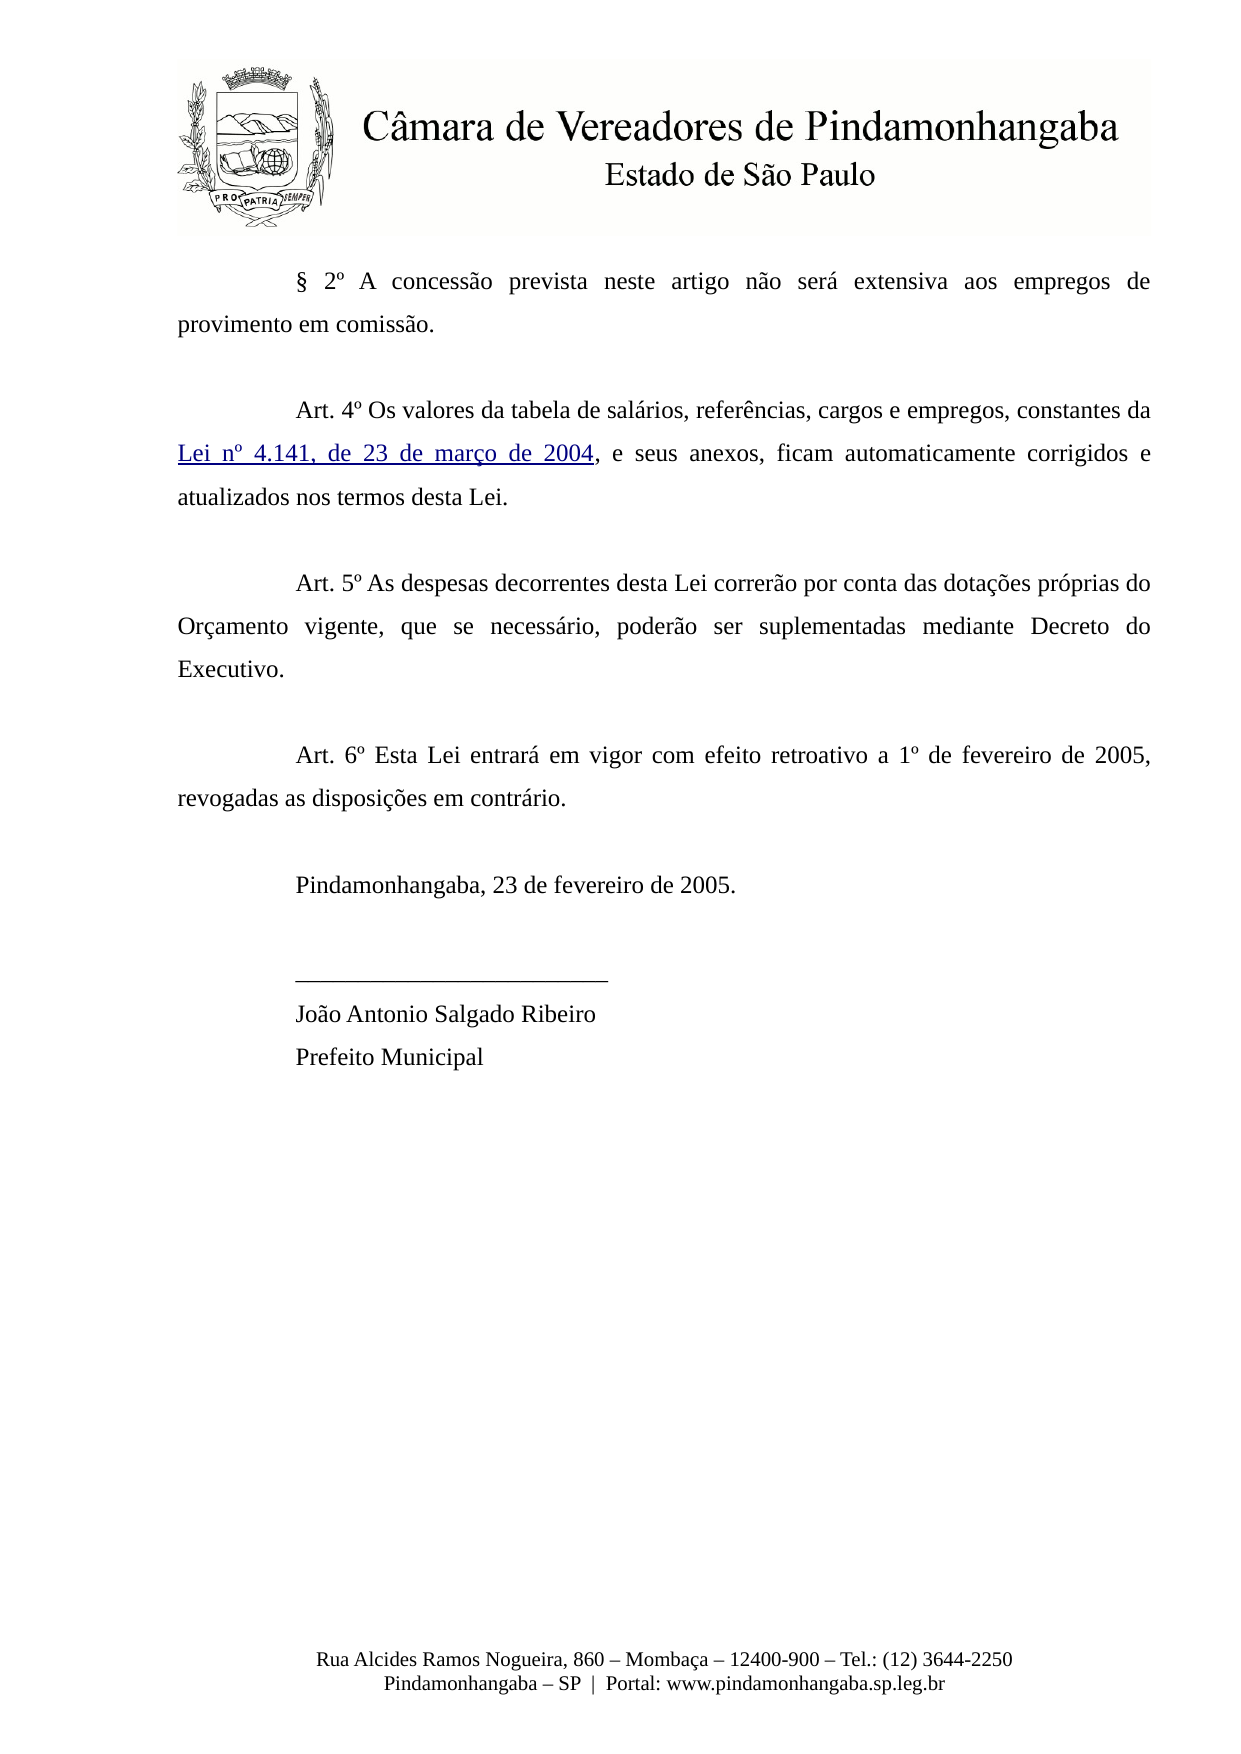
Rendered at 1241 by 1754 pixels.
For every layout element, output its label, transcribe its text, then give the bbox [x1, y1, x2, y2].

picture [177, 59, 1152, 236]
text Pindamonhangaba, 23 de fevereiro de 2005. [177, 870, 1152, 898]
text Art. 4º Os valores da tabela de salários, referências, cargos e empregos, constantes da Lei nº 4.141, de 23 de março de 2004, e seus anexos, ficam automaticamente corrigidos e atualizados nos termos desta Lei. [177, 395, 1152, 510]
text _________________________ [177, 956, 1152, 985]
text § 2º A concessão prevista neste artigo não será extensiva aos empregos de provimento em comissão. [177, 266, 1152, 338]
text Art. 5º As despesas decorrentes desta Lei correrão por conta das dotações próprias do Orçamento vigente, que se necessário, poderão ser suplementadas mediante Decreto do Executivo. [177, 568, 1152, 683]
text João Antonio Salgado Ribeiro [177, 999, 1152, 1028]
text Art. 6º Esta Lei entrará em vigor com efeito retroativo a 1º de fevereiro de 2005, revogadas as disposições em contrário. [177, 740, 1152, 812]
text Prefeito Municipal [177, 1042, 1152, 1071]
